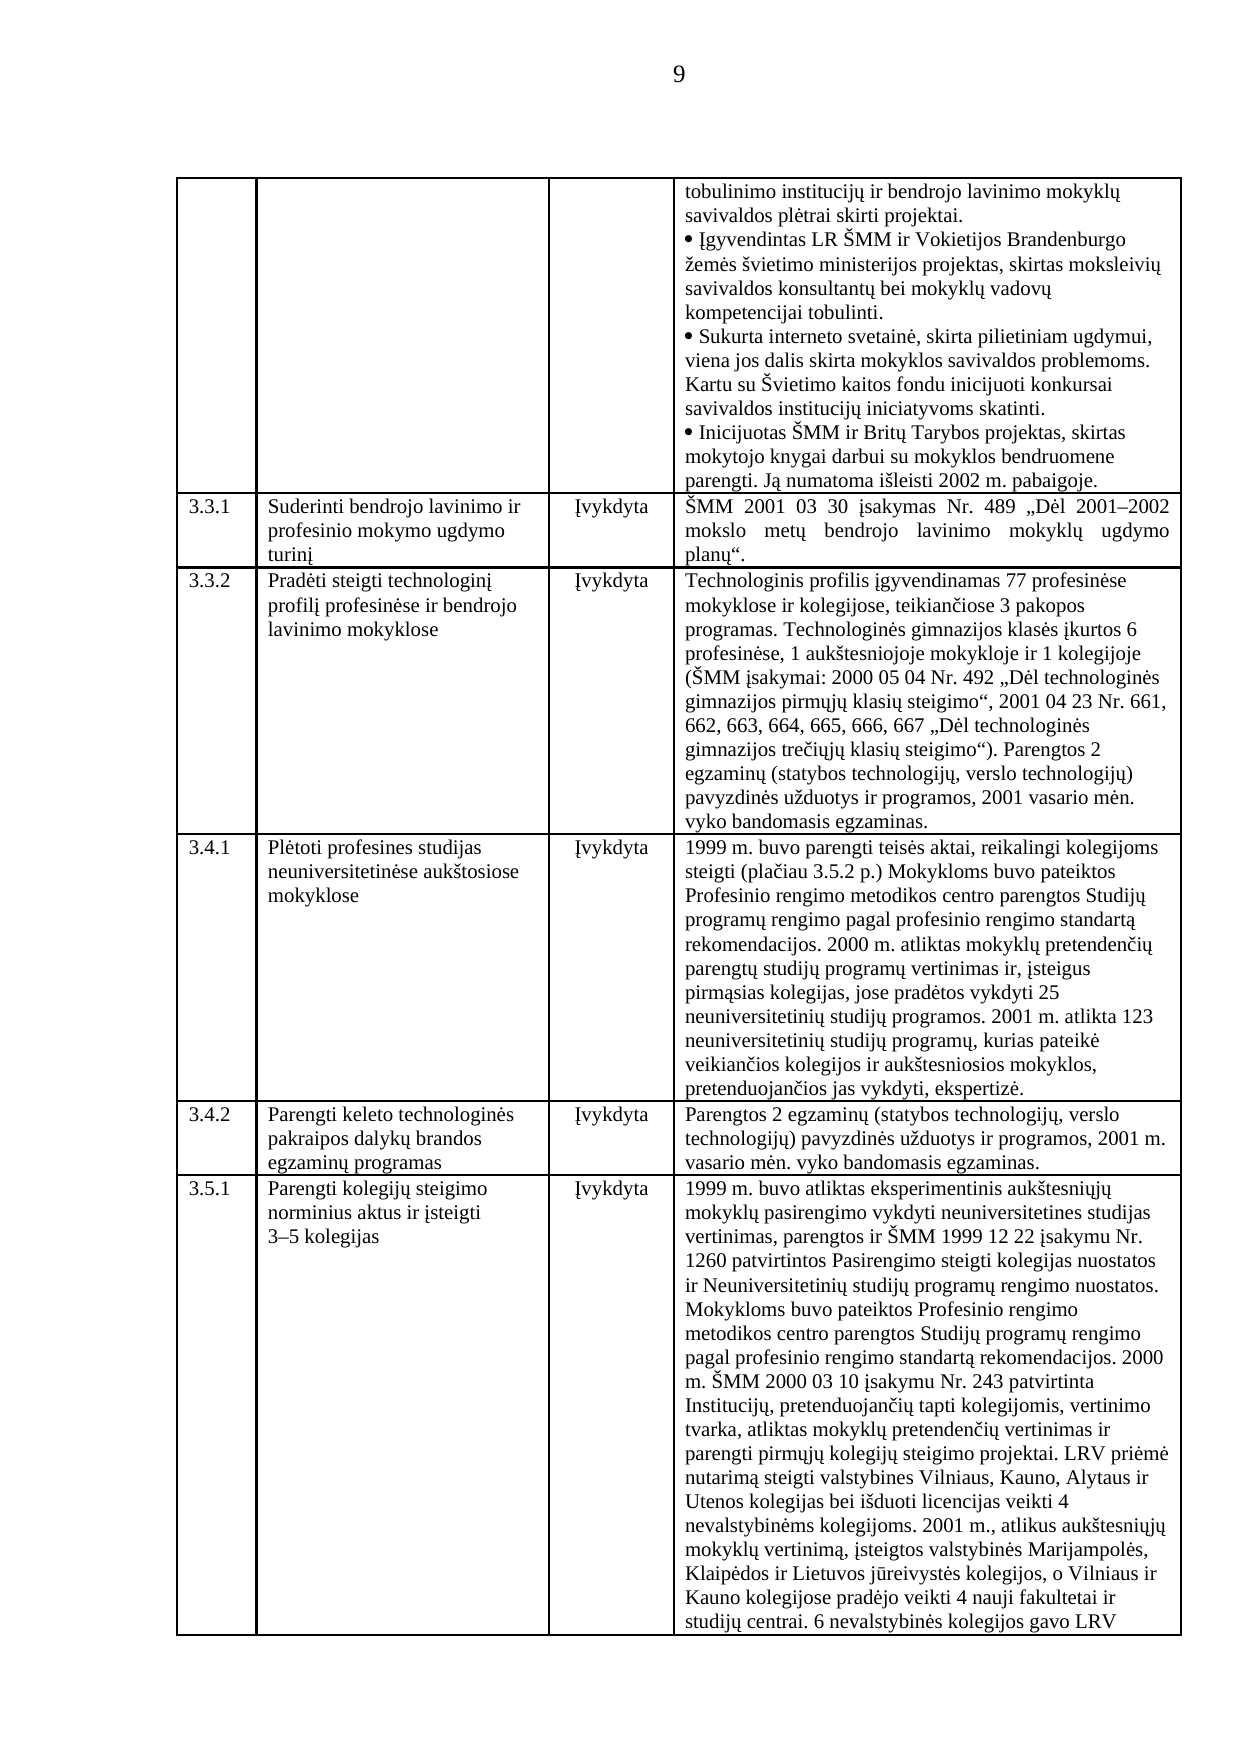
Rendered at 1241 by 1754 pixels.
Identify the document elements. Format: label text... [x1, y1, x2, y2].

table_cell Įvykdyta [550, 835, 673, 1100]
table_cell 1999 m. buvo parengti teisės aktai, reikalingi kolegijoms steigti (plačiau 3.5.2 p.) Mokykloms buvo pateiktos Profesinio rengimo metodikos centro parengtos Studijų programų rengimo pagal profesinio rengimo standartą rekomendacijos. 2000 m. atliktas mokyklų pretendenčių parengtų studijų programų vertinimas ir, įsteigus pirmąsias kolegijas, jose pradėtos vykdyti 25 neuniversitetinių studijų programos. 2001 m. atlikta 123 neuniversitetinių studijų programų, kurias pateikė veikiančios kolegijos ir aukštesniosios mokyklos, pretenduojančios jas vykdyti, ekspertizė. [675, 835, 1180, 1100]
table_cell tobulinimo institucijų ir bendrojo lavinimo mokyklų savivaldos plėtrai skirti projektai.  Įgyvendintas LR ŠMM ir Vokietijos Brandenburgo žemės švietimo ministerijos projektas, skirtas moksleivių savivaldos konsultantų bei mokyklų vadovų kompetencijai tobulinti.  Sukurta interneto svetainė, skirta pilietiniam ugdymui, viena jos dalis skirta mokyklos savivaldos problemoms. Kartu su Švietimo kaitos fondu inicijuoti konkursai savivaldos institucijų iniciatyvoms skatinti.  Inicijuotas ŠMM ir Britų Tarybos projektas, skirtas mokytojo knygai darbui su mokyklos bendruomene parengti. Ją numatoma išleisti 2002 m. pabaigoje. [675, 179, 1180, 492]
table_cell [550, 179, 673, 492]
table_cell 3.4.1 [178, 835, 255, 1100]
table_cell 3.4.2 [178, 1102, 255, 1174]
table_cell Įvykdyta [550, 569, 673, 833]
table_cell Pradėti steigti technologinį profilį profesinėse ir bendrojo lavinimo mokyklose [258, 569, 548, 833]
table_cell 3.3.1 [178, 494, 255, 566]
table_cell [178, 179, 255, 492]
table_cell Plėtoti profesines studijas neuniversitetinėse aukštosiose mokyklose [258, 835, 548, 1100]
table_cell Technologinis profilis įgyvendinamas 77 profesinėse mokyklose ir kolegijose, teikiančiose 3 pakopos programas. Technologinės gimnazijos klasės įkurtos 6 profesinėse, 1 aukštesniojoje mokykloje ir 1 kolegijoje (ŠMM įsakymai: 2000 05 04 Nr. 492 „Dėl technologinės gimnazijos pirmųjų klasių steigimo“, 2001 04 23 Nr. 661, 662, 663, 664, 665, 666, 667 „Dėl technologinės gimnazijos trečiųjų klasių steigimo“). Parengtos 2 egzaminų (statybos technologijų, verslo technologijų) pavyzdinės užduotys ir programos, 2001 vasario mėn. vyko bandomasis egzaminas. [675, 569, 1180, 833]
table_cell Įvykdyta [550, 494, 673, 566]
table_cell 3.3.2 [178, 569, 255, 833]
table_cell Suderinti bendrojo lavinimo ir profesinio mokymo ugdymo turinį [258, 494, 548, 566]
table_cell Parengti kolegijų steigimo norminius aktus ir įsteigti 3–5 kolegijas [258, 1176, 548, 1633]
table_cell Įvykdyta [550, 1176, 673, 1633]
table_cell Įvykdyta [550, 1102, 673, 1174]
table_cell Parengti keleto technologinės pakraipos dalykų brandos egzaminų programas [258, 1102, 548, 1174]
table_cell 3.5.1 [178, 1176, 255, 1633]
table_cell ŠMM 2001 03 30 įsakymas Nr. 489 „Dėl 2001–2002 mokslo metų bendrojo lavinimo mokyklų ugdymo planų“. [675, 494, 1180, 566]
table_cell [258, 179, 548, 492]
table_cell 1999 m. buvo atliktas eksperimentinis aukštesniųjų mokyklų pasirengimo vykdyti neuniversitetines studijas vertinimas, parengtos ir ŠMM 1999 12 22 įsakymu Nr. 1260 patvirtintos Pasirengimo steigti kolegijas nuostatos ir Neuniversitetinių studijų programų rengimo nuostatos. Mokykloms buvo pateiktos Profesinio rengimo metodikos centro parengtos Studijų programų rengimo pagal profesinio rengimo standartą rekomendacijos. 2000 m. ŠMM 2000 03 10 įsakymu Nr. 243 patvirtinta Institucijų, pretenduojančių tapti kolegijomis, vertinimo tvarka, atliktas mokyklų pretendenčių vertinimas ir parengti pirmųjų kolegijų steigimo projektai. LRV priėmė nutarimą steigti valstybines Vilniaus, Kauno, Alytaus ir Utenos kolegijas bei išduoti licencijas veikti 4 nevalstybinėms kolegijoms. 2001 m., atlikus aukštesniųjų mokyklų vertinimą, įsteigtos valstybinės Marijampolės, Klaipėdos ir Lietuvos jūreivystės kolegijos, o Vilniaus ir Kauno kolegijose pradėjo veikti 4 nauji fakultetai ir studijų centrai. 6 nevalstybinės kolegijos gavo LRV [675, 1176, 1180, 1633]
table_cell Parengtos 2 egzaminų (statybos technologijų, verslo technologijų) pavyzdinės užduotys ir programos, 2001 m. vasario mėn. vyko bandomasis egzaminas. [675, 1102, 1180, 1174]
